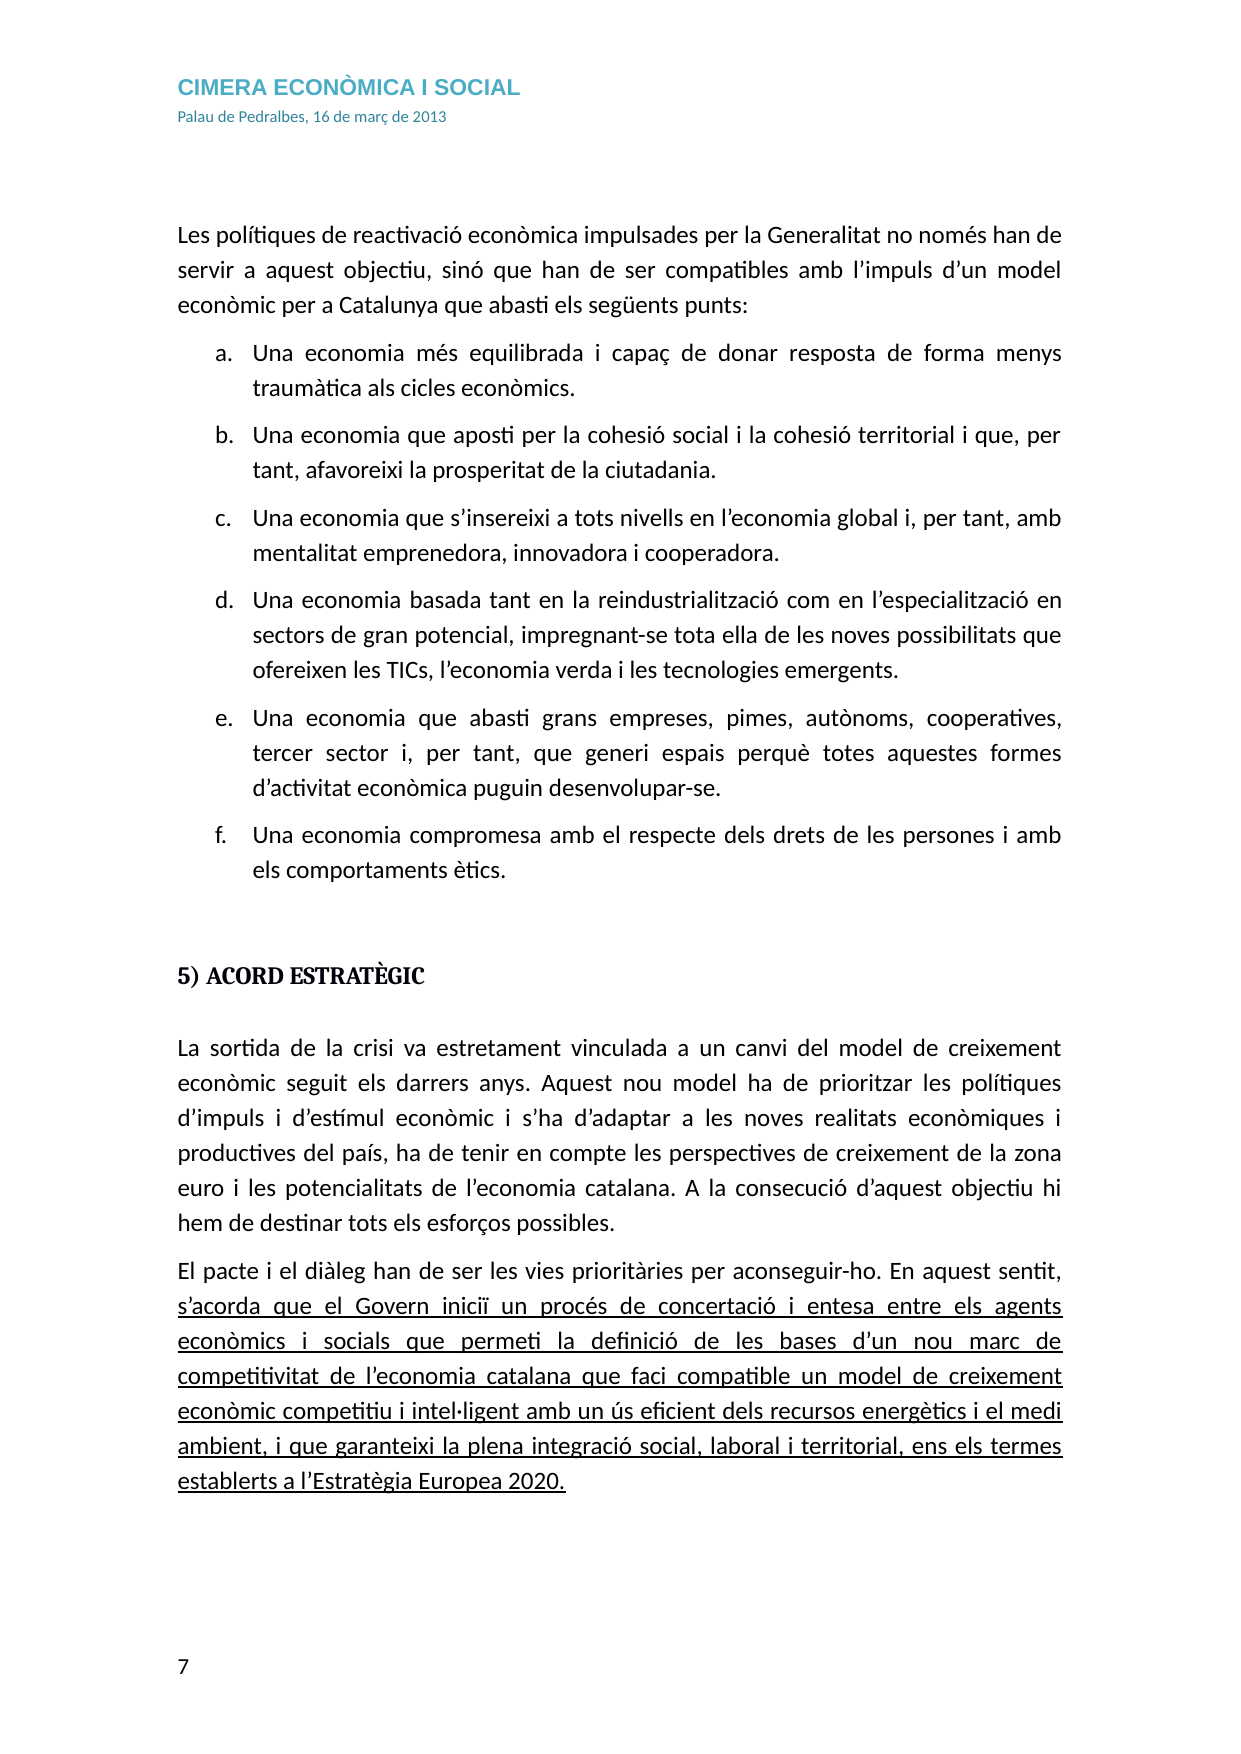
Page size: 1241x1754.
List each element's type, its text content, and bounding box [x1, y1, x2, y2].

list Una economia més equilibrada i capaç de donar resposta de forma menys traumàtica als cicles econòmics. [215, 337, 1063, 402]
list Una economia que s’insereixi a tots nivells en l’economia global i, per tant, amb mentalitat emprenedora, innovadora i cooperadora. [215, 502, 1063, 567]
list Una economia basada tant en la reindustrialització com en l’especialització en sectors de gran potencial, impregnant-se tota ella de les noves possibilitats que ofereixen les TICs, l’economia verda i les tecnologies emergents. [215, 584, 1063, 685]
text Les polítiques de reactivació econòmica impulsades per la Generalitat no només han de servir a aquest objectiu, sinó que han de ser compatibles amb l’impuls d’un model econòmic per a Catalunya que abasti els següents punts: [177, 219, 1063, 320]
list Una economia que abasti grans empreses, pimes, autònoms, cooperatives, tercer sector i, per tant, que generi espais perquè totes aquestes formes d’activitat econòmica puguin desenvolupar-se. [215, 702, 1063, 802]
text establerts a l’Estratègia Europea 2020. [177, 1457, 1063, 1495]
subtitle 5) ACORD ESTRATÈGIC [177, 962, 1063, 991]
text ambient, i que garanteixi la plena integració social, laboral i territorial, ens els termes [177, 1422, 1063, 1456]
text econòmic competitiu i intel·ligent amb un ús eficient dels recursos energètics i el medi [177, 1387, 1063, 1421]
text El pacte i el diàleg han de ser les vies prioritàries per aconseguir-ho. En aquest sentit, s’acorda que el Govern iniciï un procés de concertació i entesa entre els agents [177, 1255, 1063, 1316]
list Una economia que aposti per la cohesió social i la cohesió territorial i que, per tant, afavoreixi la prosperitat de la ciutadania. [215, 419, 1063, 485]
text La sortida de la crisi va estretament vinculada a un canvi del model de creixement econòmic seguit els darrers anys. Aquest nou model ha de prioritzar les polítiques d’impuls i d’estímul econòmic i s’ha d’adaptar a les noves realitats econòmiques i productives del país, ha de tenir en compte les perspectives de creixement de la zona euro i les potencialitats de l’economia catalana. A la consecució d’aquest objectiu hi hem de destinar tots els esforços possibles. [177, 1032, 1063, 1238]
text econòmics i socials que permeti la definició de les bases d’un nou marc de [177, 1317, 1063, 1351]
text competitivitat de l’economia catalana que faci compatible un model de creixement [177, 1352, 1063, 1386]
list Una economia compromesa amb el respecte dels drets de les persones i amb els comportaments ètics. [215, 819, 1063, 885]
